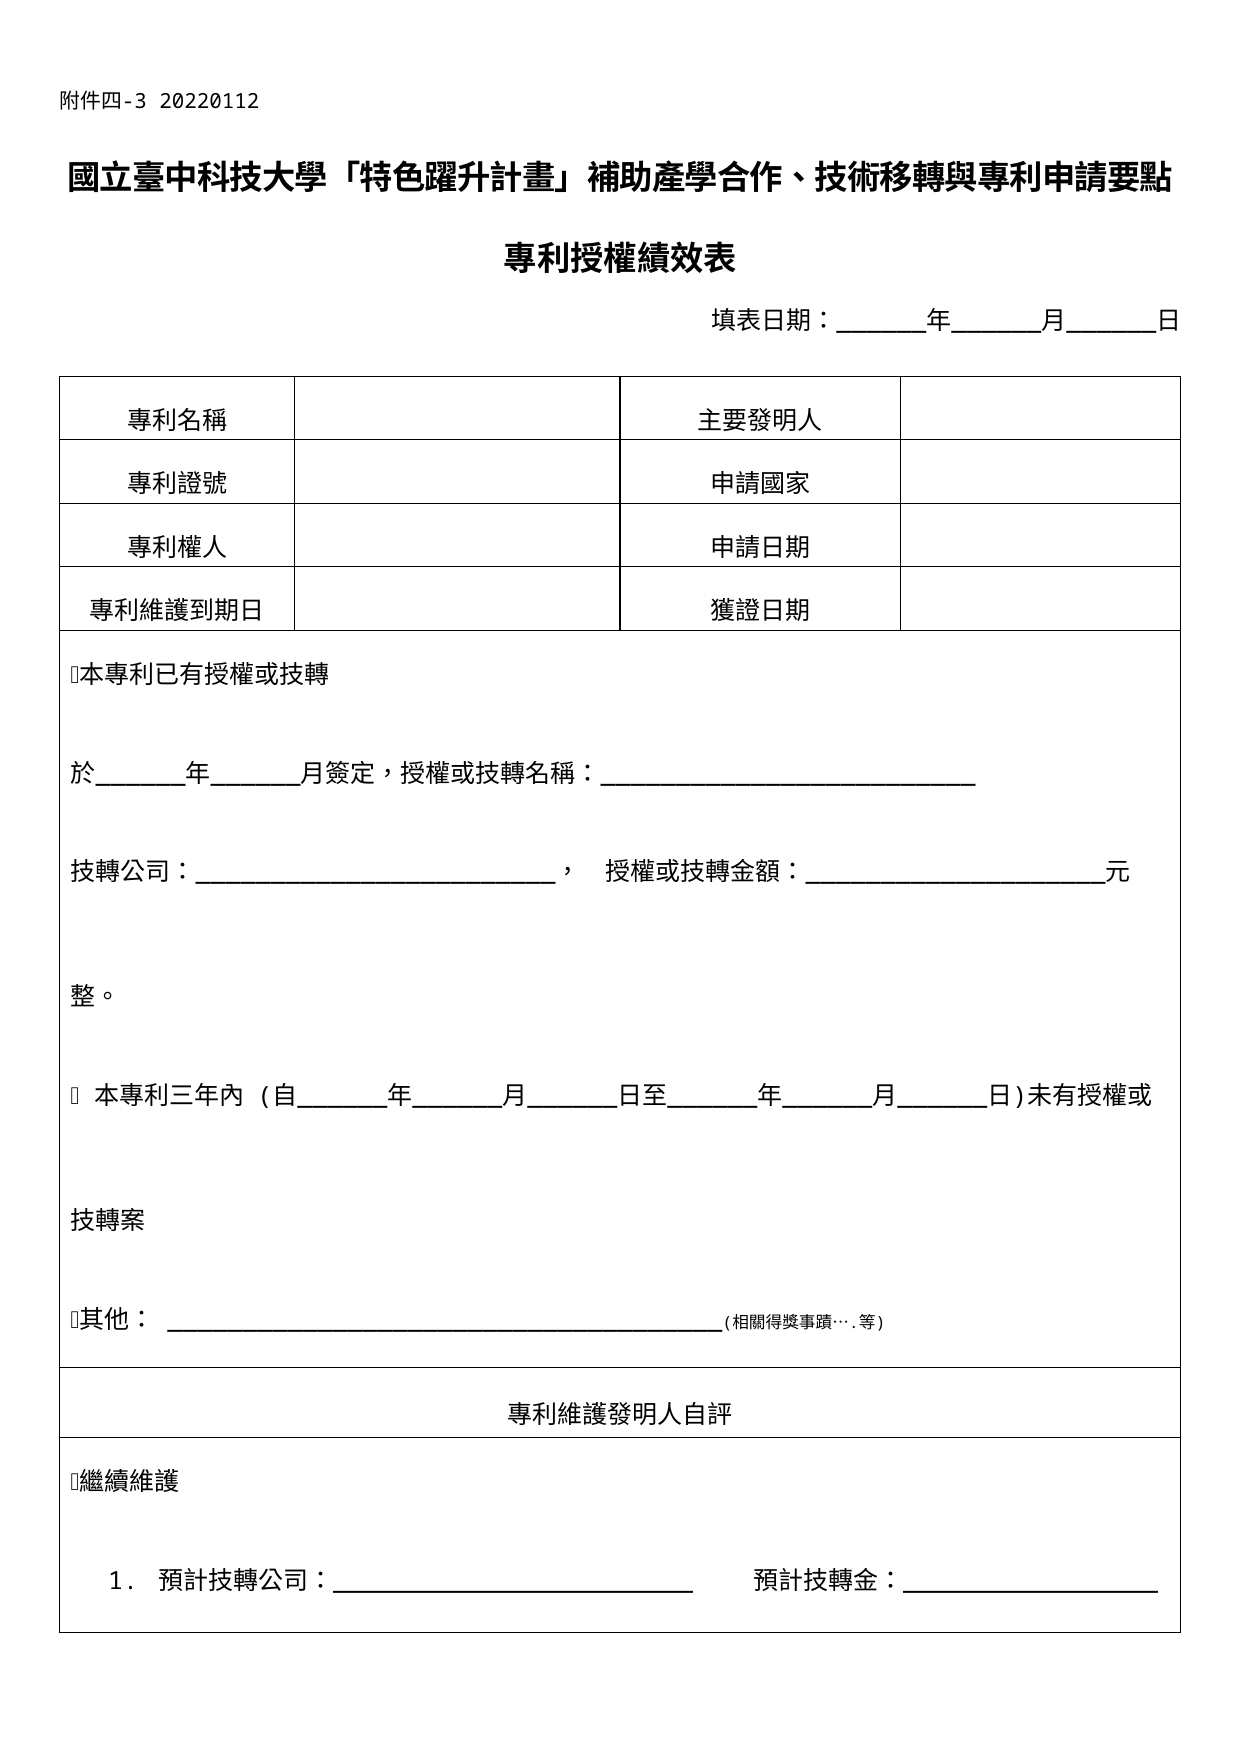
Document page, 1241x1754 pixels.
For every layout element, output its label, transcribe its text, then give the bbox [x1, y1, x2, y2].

table_cell 專利維護發明人自評 [60, 1368, 1180, 1437]
text 國立臺中科技大學「特色躍升計畫」補助產學合作、技術移轉與專利申請要點 [59, 133, 1181, 196]
table_cell 專利證號 [60, 440, 294, 503]
table_header 專利名稱 [60, 377, 294, 439]
text 專利授權績效表 [59, 214, 1181, 277]
table_cell [295, 440, 619, 503]
table_cell [901, 567, 1180, 630]
table_cell 獲證日期 [621, 567, 900, 630]
table_cell 本專利已有授權或技轉 於______年______月簽定，授權或技轉名稱：_________________________ 技轉公司：________________________， 授權或技轉金額：____________________元整。  本專利三年內 (自______年______月______日至______年______月______日)未有授權或技轉案 其他： _____________________________________(相關得獎事蹟….等) [60, 631, 1180, 1367]
table_cell [901, 504, 1180, 566]
table_cell [295, 504, 619, 566]
table_cell 專利權人 [60, 504, 294, 566]
text 填表日期：______年______月______日 [59, 277, 1181, 339]
table_cell 專利維護到期日 [60, 567, 294, 630]
table_header 主要發明人 [621, 377, 900, 439]
table_cell [295, 567, 619, 630]
table_cell 申請國家 [621, 440, 900, 503]
table_cell 繼續維護 預計技轉公司：________________________ 預計技轉金：________________________ 連絡人：________________________ 連絡電話：________________________  放棄維護 [60, 1438, 1180, 1632]
table_cell 申請日期 [621, 504, 900, 566]
table_header [295, 377, 619, 439]
table_cell [901, 440, 1180, 503]
table_header [901, 377, 1180, 439]
